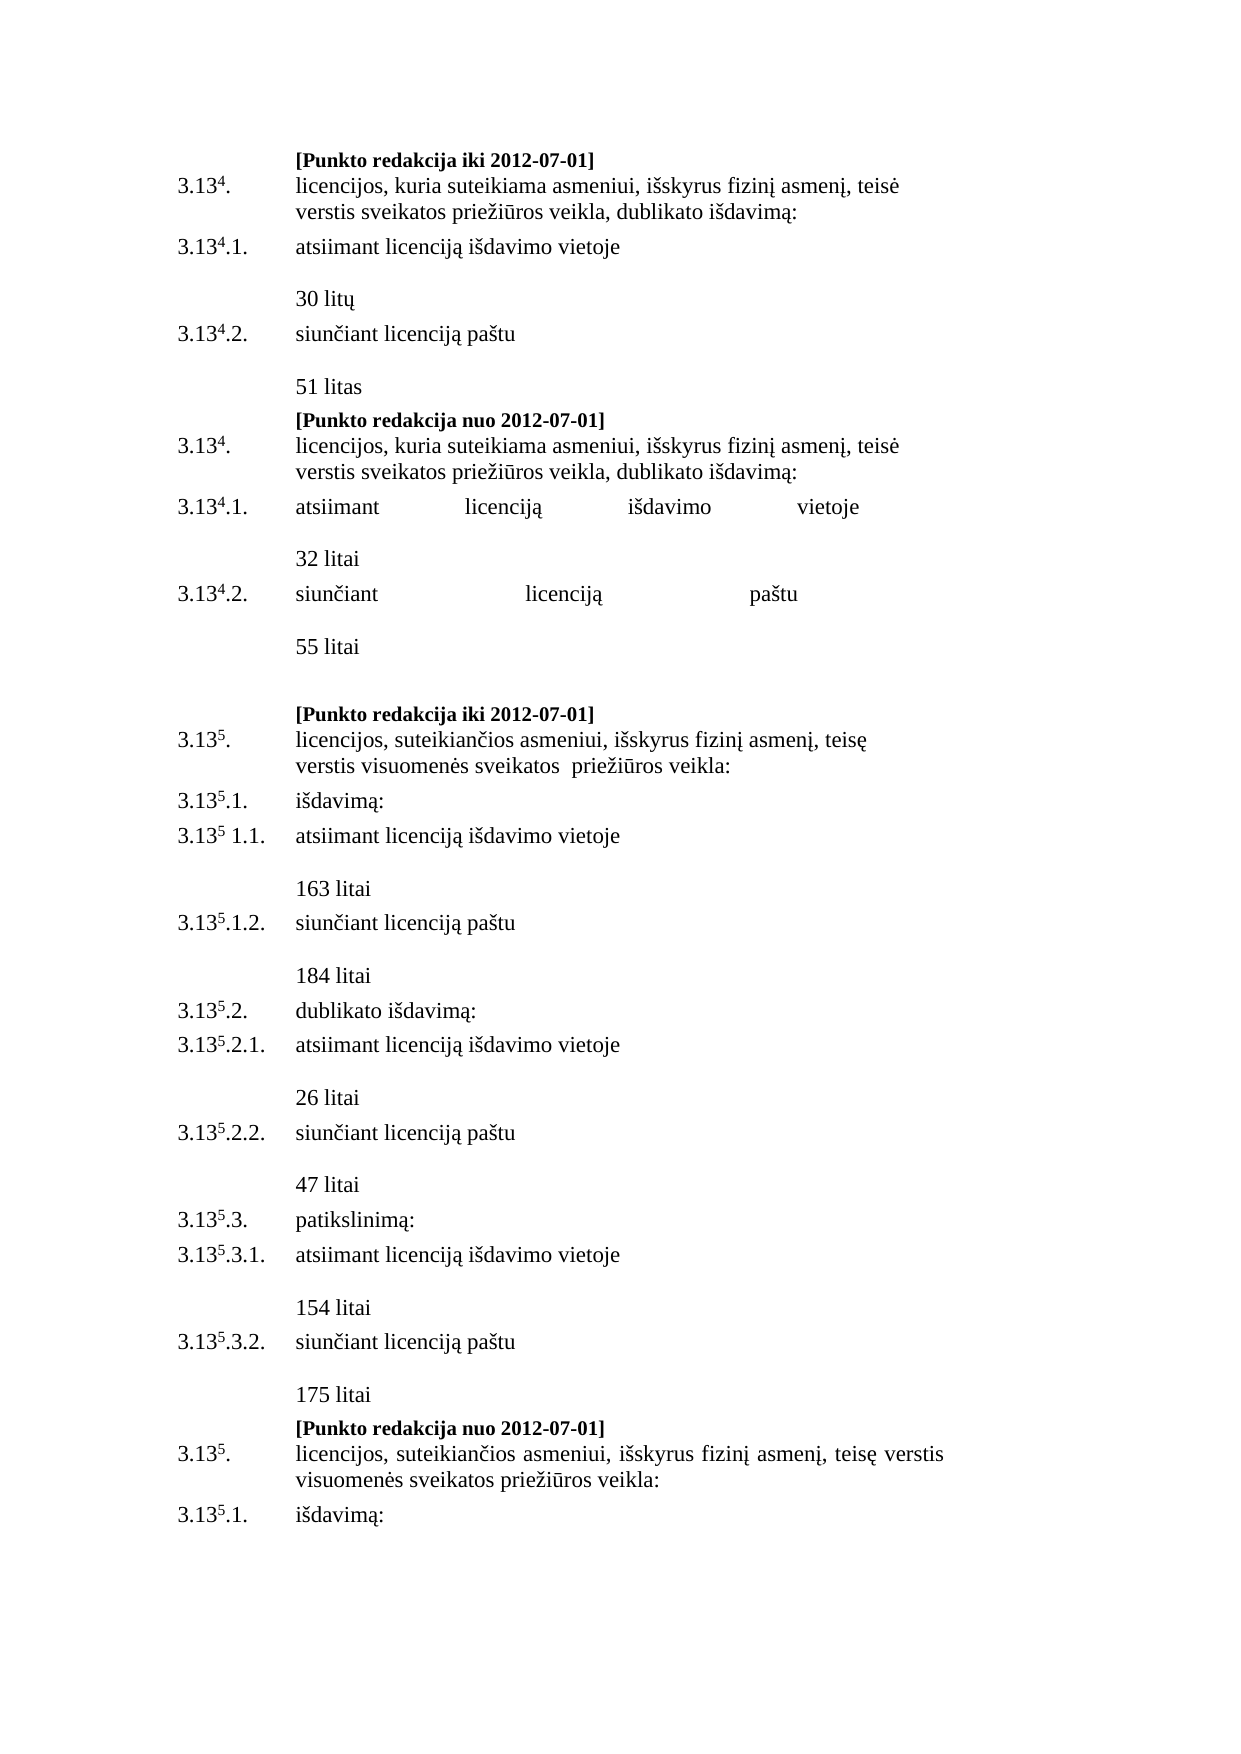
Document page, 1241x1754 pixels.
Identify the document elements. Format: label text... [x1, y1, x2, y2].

text 3.135.2. dublikato išdavimą: [177, 997, 930, 1023]
text [Punkto redakcija iki 2012-07-01] [177, 148, 1122, 172]
text 3.134.1. atsiimant licenciją išdavimo vietoje 30 litų [177, 233, 930, 312]
text [Punkto redakcija nuo 2012-07-01] [177, 408, 1122, 432]
text 3.135.3. patikslinimą: [177, 1206, 930, 1233]
text 3.135 1.1. atsiimant licenciją išdavimo vietoje 163 litai [177, 822, 930, 901]
text 3.135.1.2. siunčiant licenciją paštu 184 litai [177, 909, 930, 988]
text 3.135.1. išdavimą: [177, 1501, 945, 1527]
text [Punkto redakcija iki 2012-07-01] [177, 702, 1122, 726]
text 3.135.2.2. siunčiant licenciją paštu 47 litai [177, 1119, 930, 1198]
text 3.135.1. išdavimą: [177, 787, 930, 814]
text 3.134. licencijos, kuria suteikiama asmeniui, išskyrus fizinį asmenį, teisė verstis sveikatos priežiūros veikla, dublikato išdavimą: [177, 432, 945, 484]
text [Punkto redakcija nuo 2012-07-01] [177, 1416, 1122, 1440]
text 3.135.2.1. atsiimant licenciją išdavimo vietoje 26 litai [177, 1031, 930, 1111]
text 3.135. licencijos, suteikiančios asmeniui, išskyrus fizinį asmenį, teisę verstis visuomenės sveikatos priežiūros veikla: [177, 726, 930, 779]
text 3.134. licencijos, kuria suteikiama asmeniui, išskyrus fizinį asmenį, teisė verstis sveikatos priežiūros veikla, dublikato išdavimą: [177, 172, 930, 224]
text 3.135.3.2. siunčiant licenciją paštu 175 litai [177, 1328, 930, 1407]
text 3.135. licencijos, suteikiančios asmeniui, išskyrus fizinį asmenį, teisę verstis visuomenės sveikatos priežiūros veikla: [177, 1440, 945, 1492]
text 3.134.2. siunčiant licenciją paštu 51 litas [177, 320, 930, 399]
text 3.134.1. atsiimant licenciją išdavimo vietoje 32 litai [177, 493, 945, 572]
text 3.134.2. siunčiant licenciją paštu 55 litai [177, 580, 945, 659]
text 3.135.3.1. atsiimant licenciją išdavimo vietoje 154 litai [177, 1241, 930, 1320]
